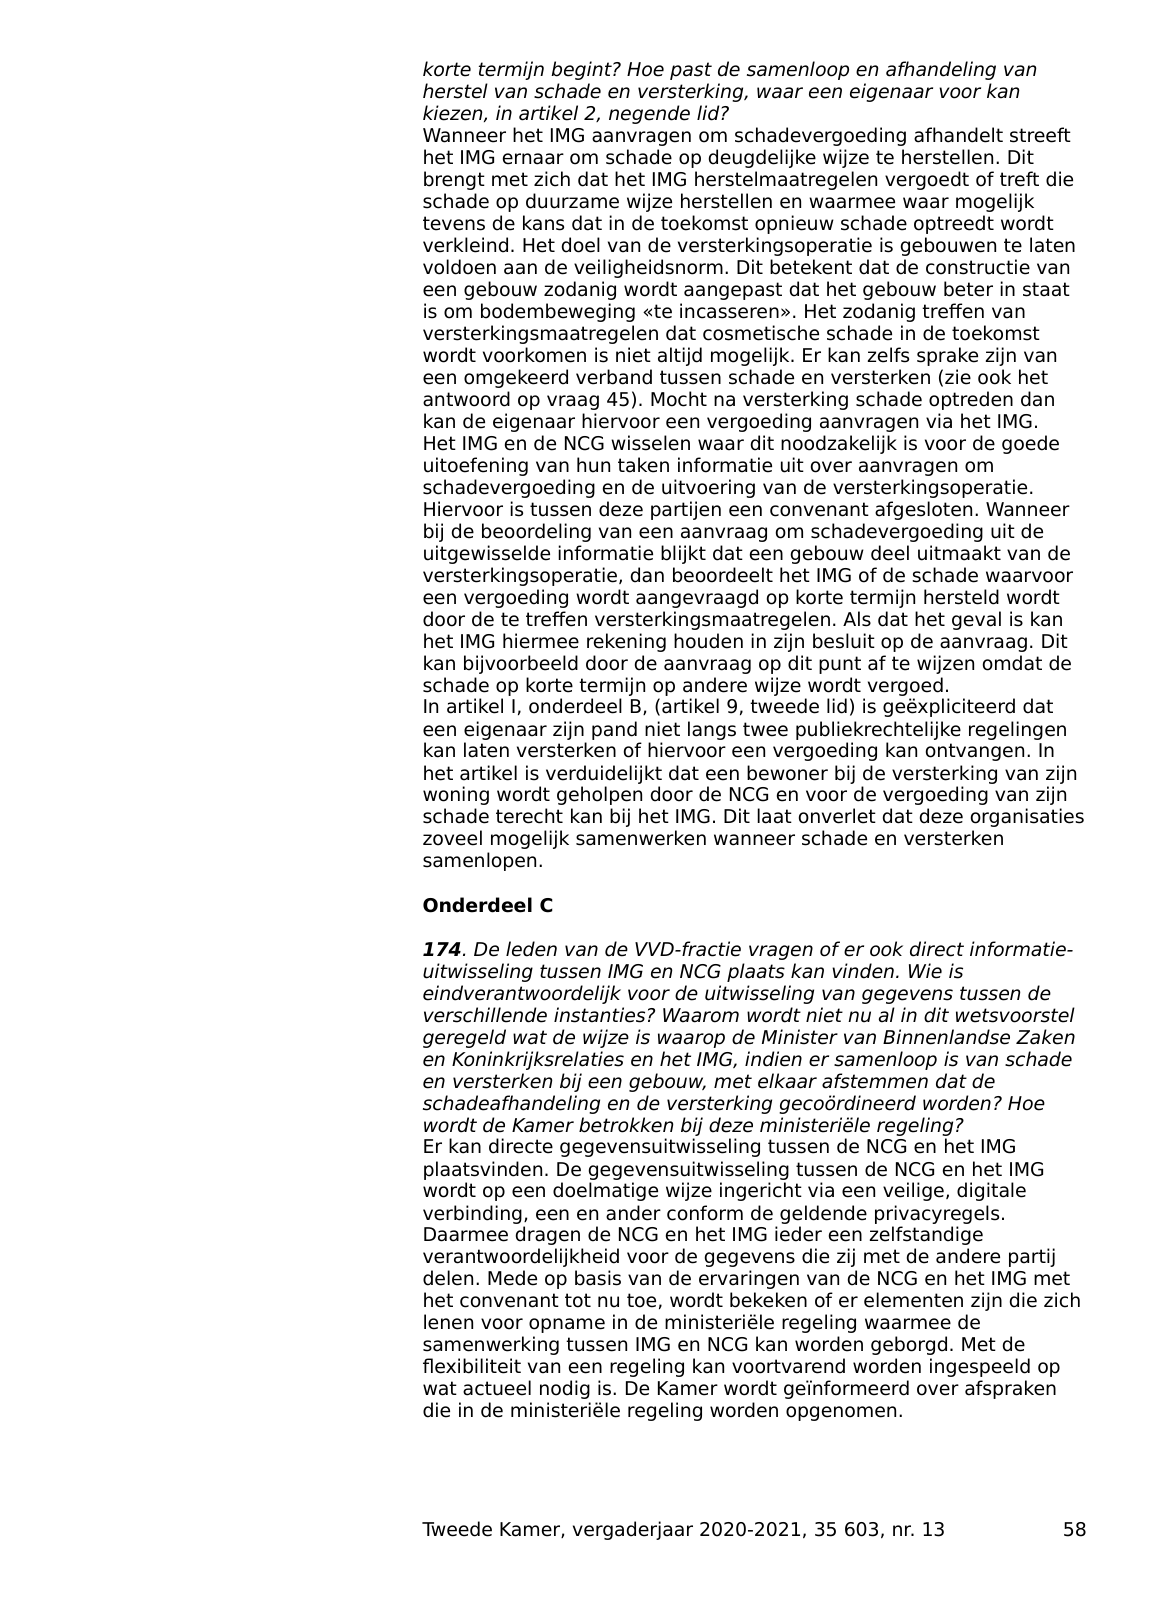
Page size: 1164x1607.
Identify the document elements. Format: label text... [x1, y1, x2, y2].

text 174. De leden van de VVD-fractie vragen of er ook direct informatie-uitwisseling tussen IMG en NCG plaats kan vinden. Wie is eindverantwoordelijk voor de uitwisseling van gegevens tussen de verschillende instanties? Waarom wordt niet nu al in dit wetsvoorstel geregeld wat de wijze is waarop de Minister van Binnenlandse Zaken en Koninkrijksrelaties en het IMG, indien er samenloop is van schade en versterken bij een gebouw, met elkaar afstemmen dat de schadeafhandeling en de versterking gecoördineerd worden? Hoe wordt de Kamer betrokken bij deze ministeriële regeling? [422, 939, 1087, 1136]
text In artikel I, onderdeel B, (artikel 9, tweede lid) is geëxpliciteerd dat een eigenaar zijn pand niet langs twee publiekrechtelijke regelingen kan laten versterken of hiervoor een vergoeding kan ontvangen. In het artikel is verduidelijkt dat een bewoner bij de versterking van zijn woning wordt geholpen door de NCG en voor de vergoeding van zijn schade terecht kan bij het IMG. Dit laat onverlet dat deze organisaties zoveel mogelijk samenwerken wanneer schade en versterken samenlopen. [422, 696, 1087, 872]
text korte termijn begint? Hoe past de samenloop en afhandeling van herstel van schade en versterking, waar een eigenaar voor kan kiezen, in artikel 2, negende lid? [422, 59, 1087, 125]
text Het IMG en de NCG wisselen waar dit noodzakelijk is voor de goede uitoefening van hun taken informatie uit over aanvragen om schadevergoeding en de uitvoering van de versterkingsoperatie. Hiervoor is tussen deze partijen een convenant afgesloten. Wanneer bij de beoordeling van een aanvraag om schadevergoeding uit de uitgewisselde informatie blijkt dat een gebouw deel uitmaakt van de versterkingsoperatie, dan beoordeelt het IMG of de schade waarvoor een vergoeding wordt aangevraagd op korte termijn hersteld wordt door de te treffen versterkingsmaatregelen. Als dat het geval is kan het IMG hiermee rekening houden in zijn besluit op de aanvraag. Dit kan bijvoorbeeld door de aanvraag op dit punt af te wijzen omdat de schade op korte termijn op andere wijze wordt vergoed. [422, 433, 1087, 696]
text Er kan directe gegevensuitwisseling tussen de NCG en het IMG plaatsvinden. De gegevensuitwisseling tussen de NCG en het IMG wordt op een doelmatige wijze ingericht via een veilige, digitale verbinding, een en ander conform de geldende privacyregels. Daarmee dragen de NCG en het IMG ieder een zelfstandige verantwoordelijkheid voor de gegevens die zij met de andere partij delen. Mede op basis van de ervaringen van de NCG en het IMG met het convenant tot nu toe, wordt bekeken of er elementen zijn die zich lenen voor opname in de ministeriële regeling waarmee de samenwerking tussen IMG en NCG kan worden geborgd. Met de flexibiliteit van een regeling kan voortvarend worden ingespeeld op wat actueel nodig is. De Kamer wordt geïnformeerd over afspraken die in de ministeriële regeling worden opgenomen. [422, 1136, 1087, 1422]
subtitle Onderdeel C [422, 894, 1087, 916]
text Wanneer het IMG aanvragen om schadevergoeding afhandelt streeft het IMG ernaar om schade op deugdelijke wijze te herstellen. Dit brengt met zich dat het IMG herstelmaatregelen vergoedt of treft die schade op duurzame wijze herstellen en waarmee waar mogelijk tevens de kans dat in de toekomst opnieuw schade optreedt wordt verkleind. Het doel van de versterkingsoperatie is gebouwen te laten voldoen aan de veiligheidsnorm. Dit betekent dat de constructie van een gebouw zodanig wordt aangepast dat het gebouw beter in staat is om bodembeweging «te incasseren». Het zodanig treffen van versterkingsmaatregelen dat cosmetische schade in de toekomst wordt voorkomen is niet altijd mogelijk. Er kan zelfs sprake zijn van een omgekeerd verband tussen schade en versterken (zie ook het antwoord op vraag 45). Mocht na versterking schade optreden dan kan de eigenaar hiervoor een vergoeding aanvragen via het IMG. [422, 125, 1087, 433]
